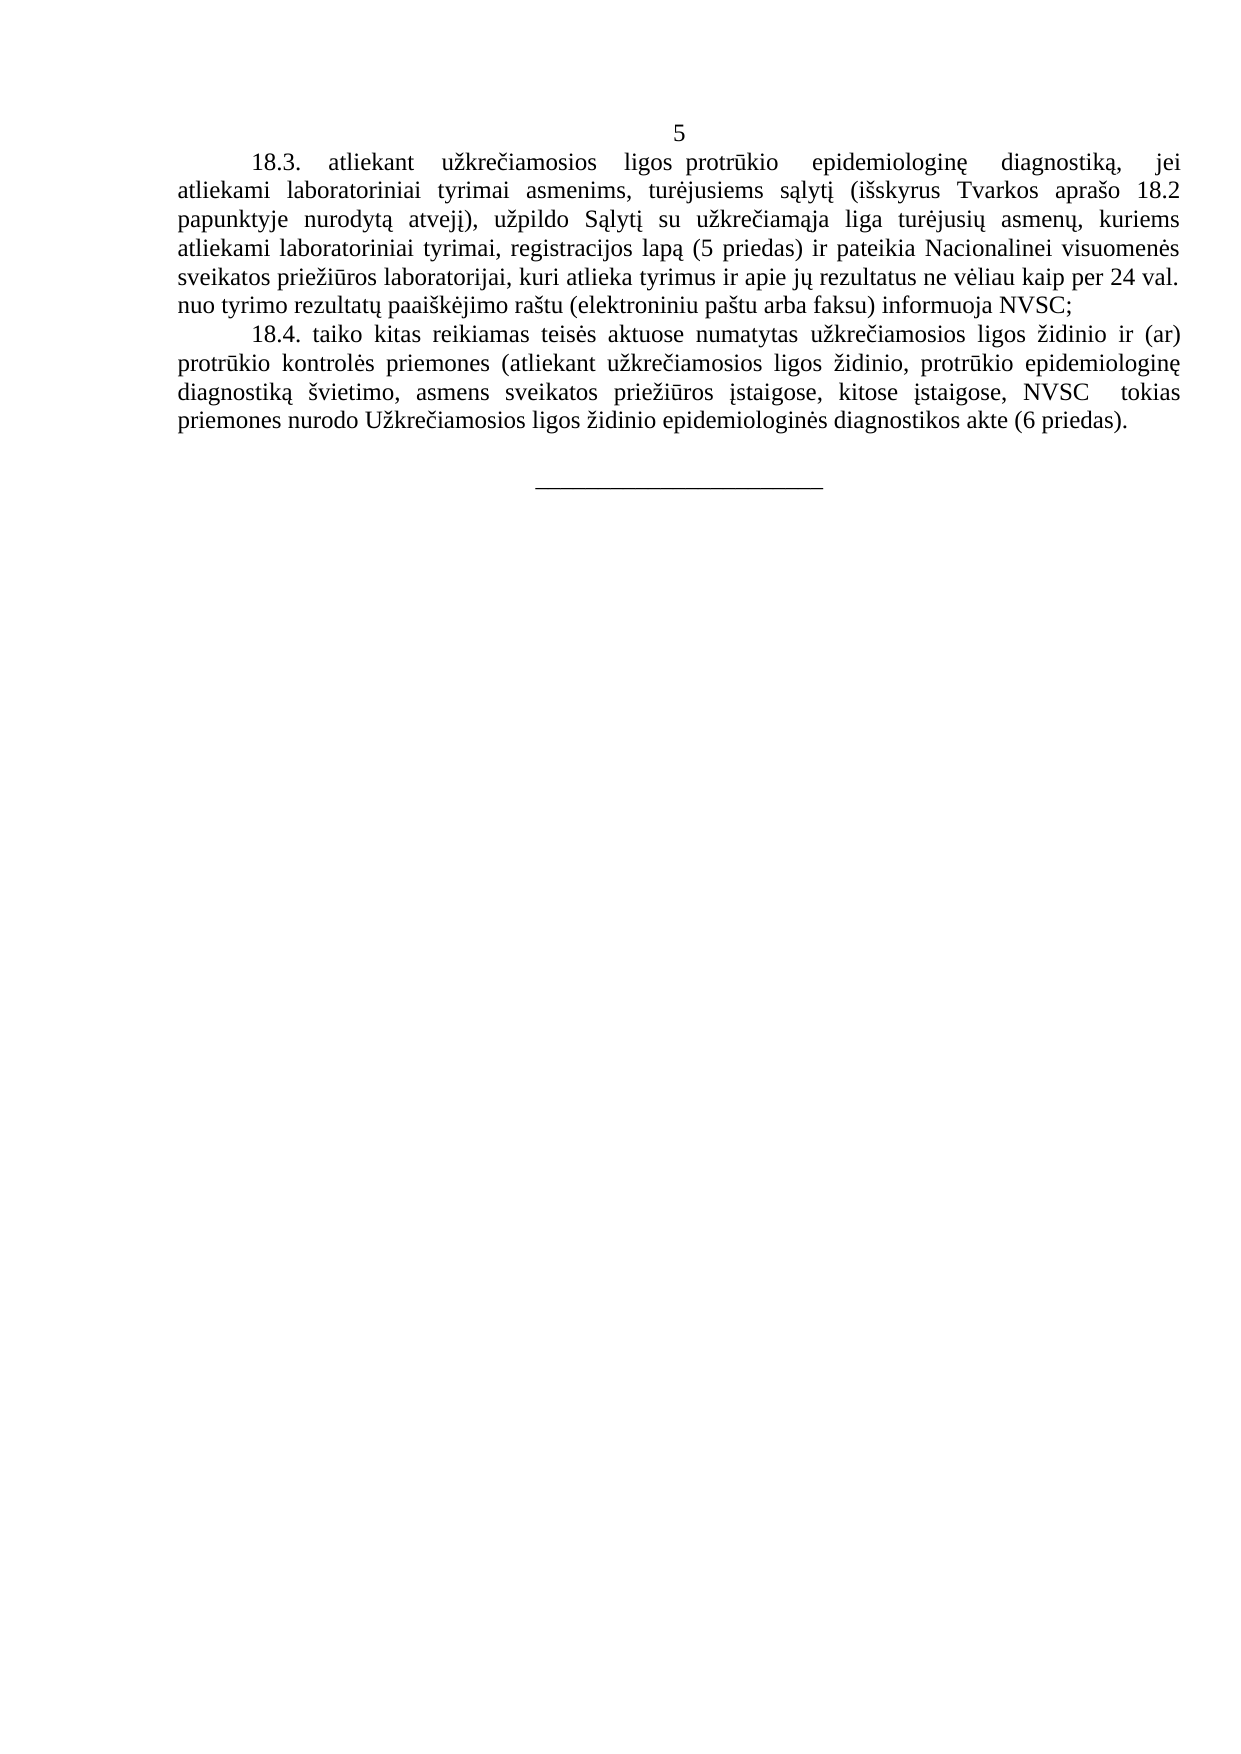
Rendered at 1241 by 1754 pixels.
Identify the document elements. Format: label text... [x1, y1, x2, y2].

text 18.4. taiko kitas reikiamas teisės aktuose numatytas užkrečiamosios ligos židinio ir (ar) protrūkio kontrolės priemones (atliekant užkrečiamosios ligos židinio, protrūkio epidemiologinę diagnostiką švietimo, asmens sveikatos priežiūros įstaigose, kitose įstaigose, NVSC tokias priemones nurodo Užkrečiamosios ligos židinio epidemiologinės diagnostikos akte (6 priedas). [177, 319, 1181, 434]
text _______________________ [177, 463, 1181, 492]
text 18.3. atliekant užkrečiamosios ligos protrūkio epidemiologinę diagnostiką, jei atliekami laboratoriniai tyrimai asmenims, turėjusiems sąlytį (išskyrus Tvarkos aprašo 18.2 papunktyje nurodytą atvejį), užpildo Sąlytį su užkrečiamąja liga turėjusių asmenų, kuriems atliekami laboratoriniai tyrimai, registracijos lapą (5 priedas) ir pateikia Nacionalinei visuomenės sveikatos priežiūros laboratorijai, kuri atlieka tyrimus ir apie jų rezultatus ne vėliau kaip per 24 val. nuo tyrimo rezultatų paaiškėjimo raštu (elektroniniu paštu arba faksu) informuoja NVSC; [177, 147, 1181, 319]
